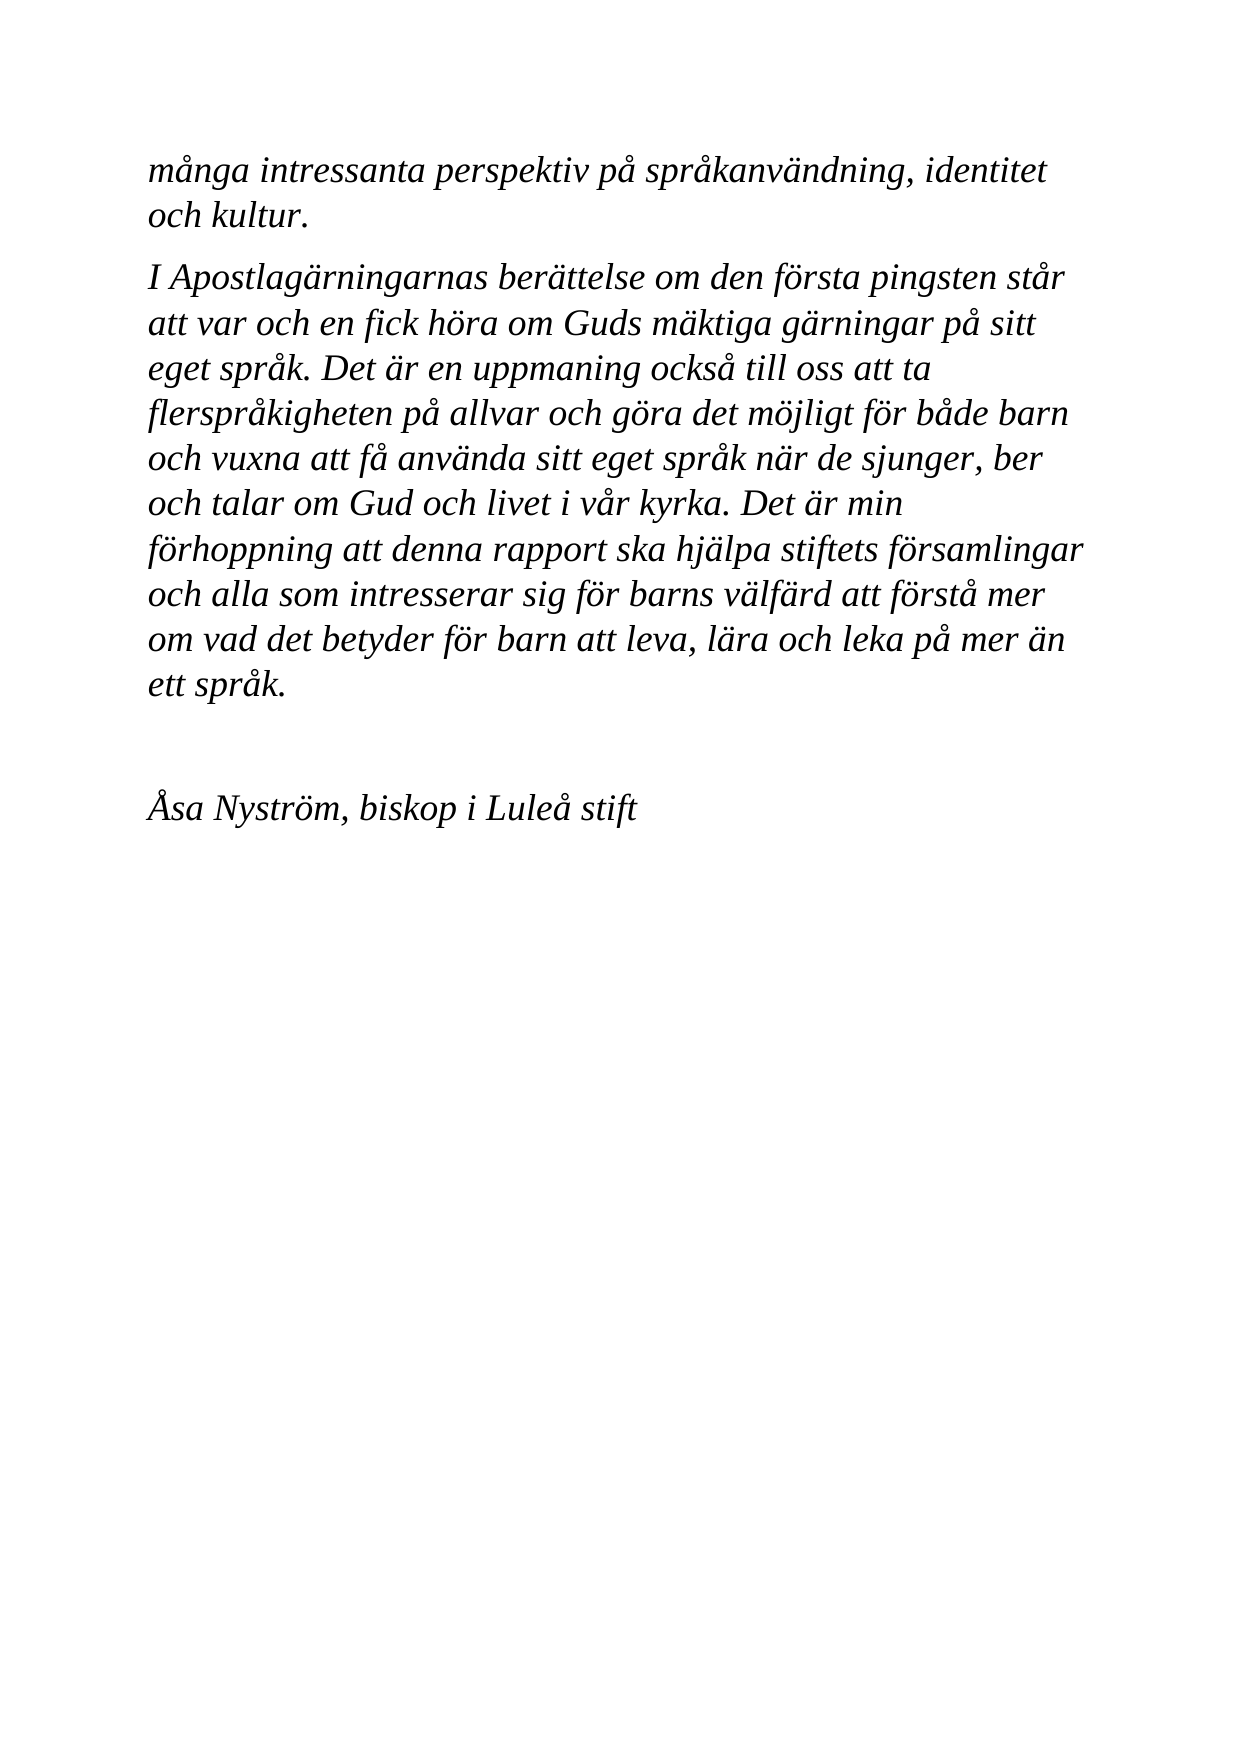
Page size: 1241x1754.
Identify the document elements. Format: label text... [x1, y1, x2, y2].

text I Apostlagärningarnas berättelse om den första pingsten står att var och en fick höra om Guds mäktiga gärningar på sitt eget språk. Det är en uppmaning också till oss att ta flerspråkigheten på allvar och göra det möjligt för både barn och vuxna att få använda sitt eget språk när de sjunger, ber och talar om Gud och livet i vår kyrka. Det är min förhoppning att denna rapport ska hjälpa stiftets församlingar och alla som intresserar sig för barns välfärd att förstå mer om vad det betyder för barn att leva, lära och leka på mer än ett språk. [148, 255, 1093, 705]
text många intressanta perspektiv på språkanvändning, identitet och kultur. [148, 148, 1093, 236]
text Åsa Nyström, biskop i Luleå stift [148, 785, 1093, 828]
